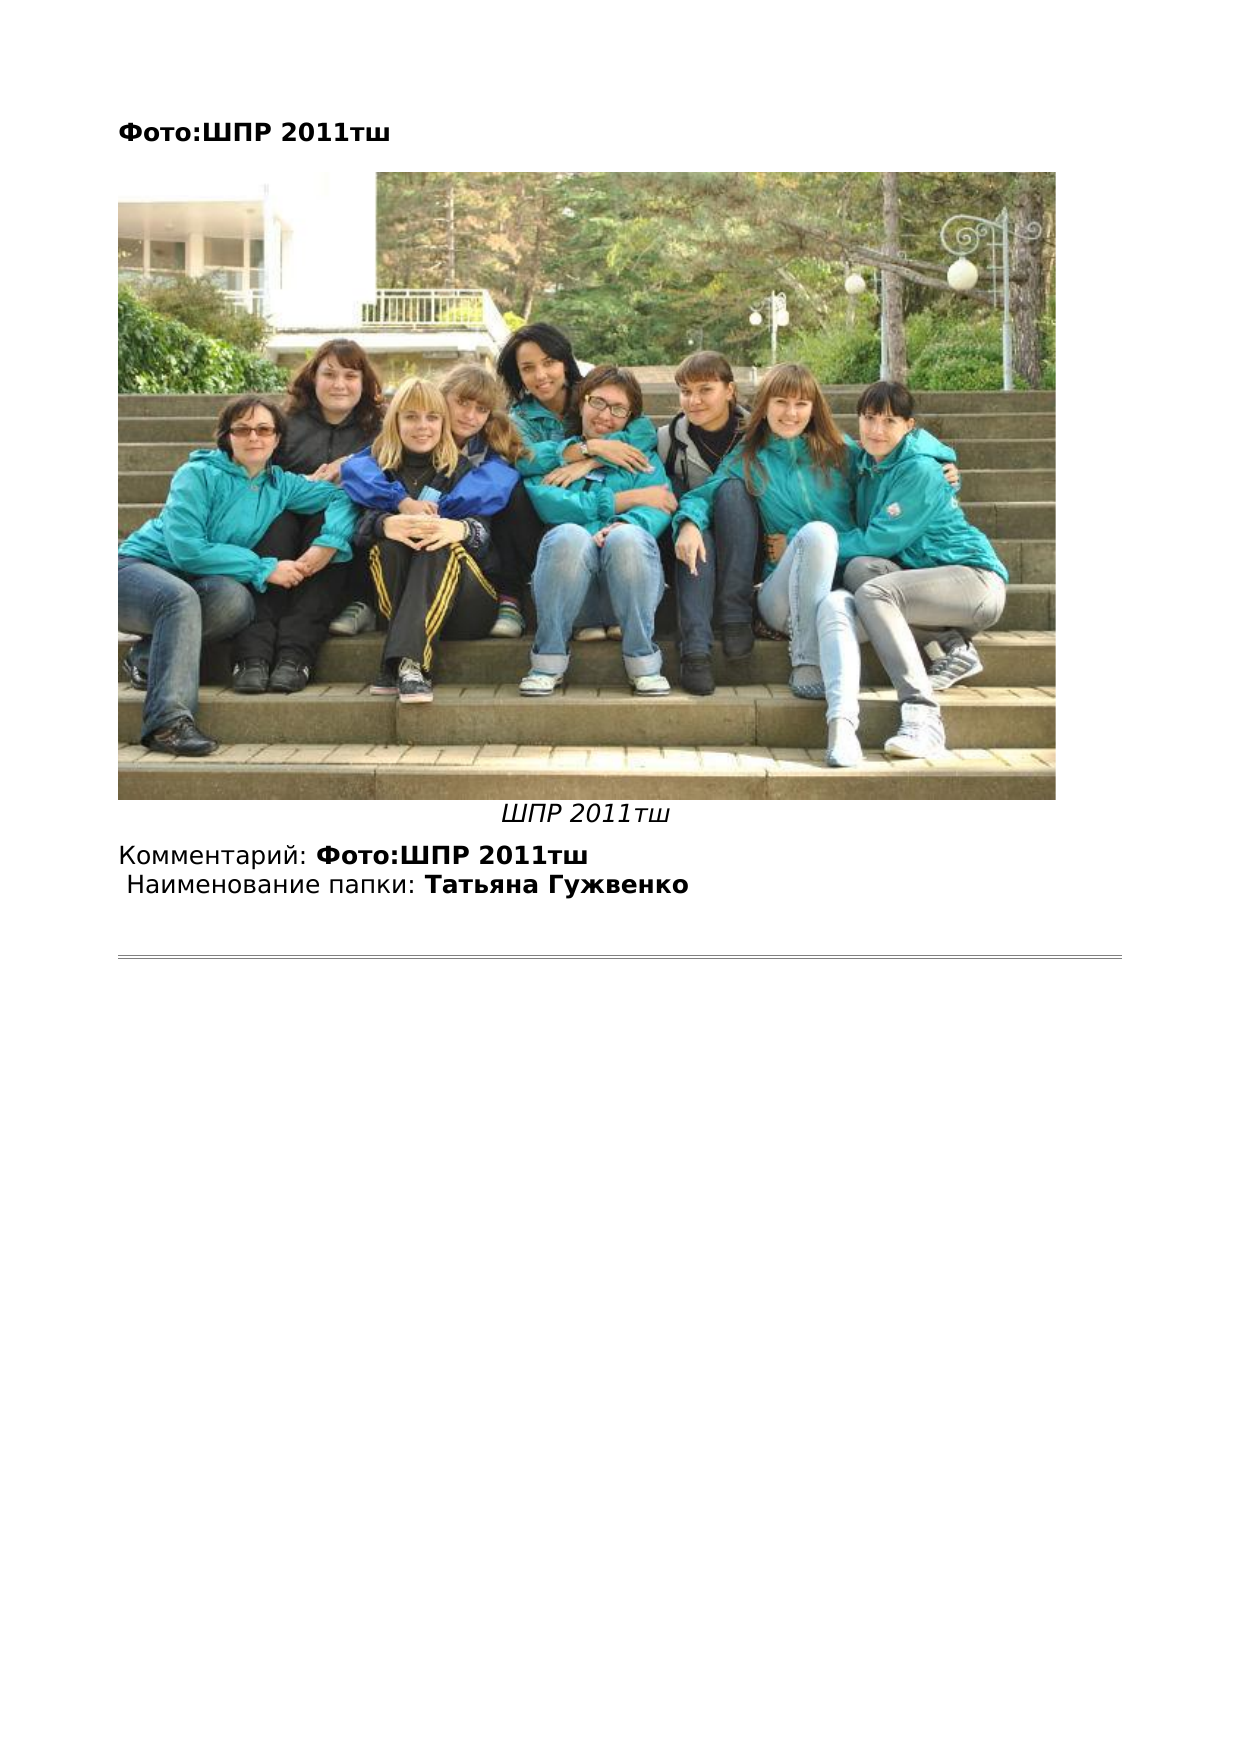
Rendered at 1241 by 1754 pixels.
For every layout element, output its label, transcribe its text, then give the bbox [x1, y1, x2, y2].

text ШПР 2011тш [118, 800, 1056, 828]
picture [118, 172, 1056, 800]
subtitle Фото:ШПР 2011тш [118, 118, 1122, 147]
text Комментарий: Фото:ШПР 2011тш Наименование папки: Татьяна Гужвенко [118, 841, 1122, 928]
